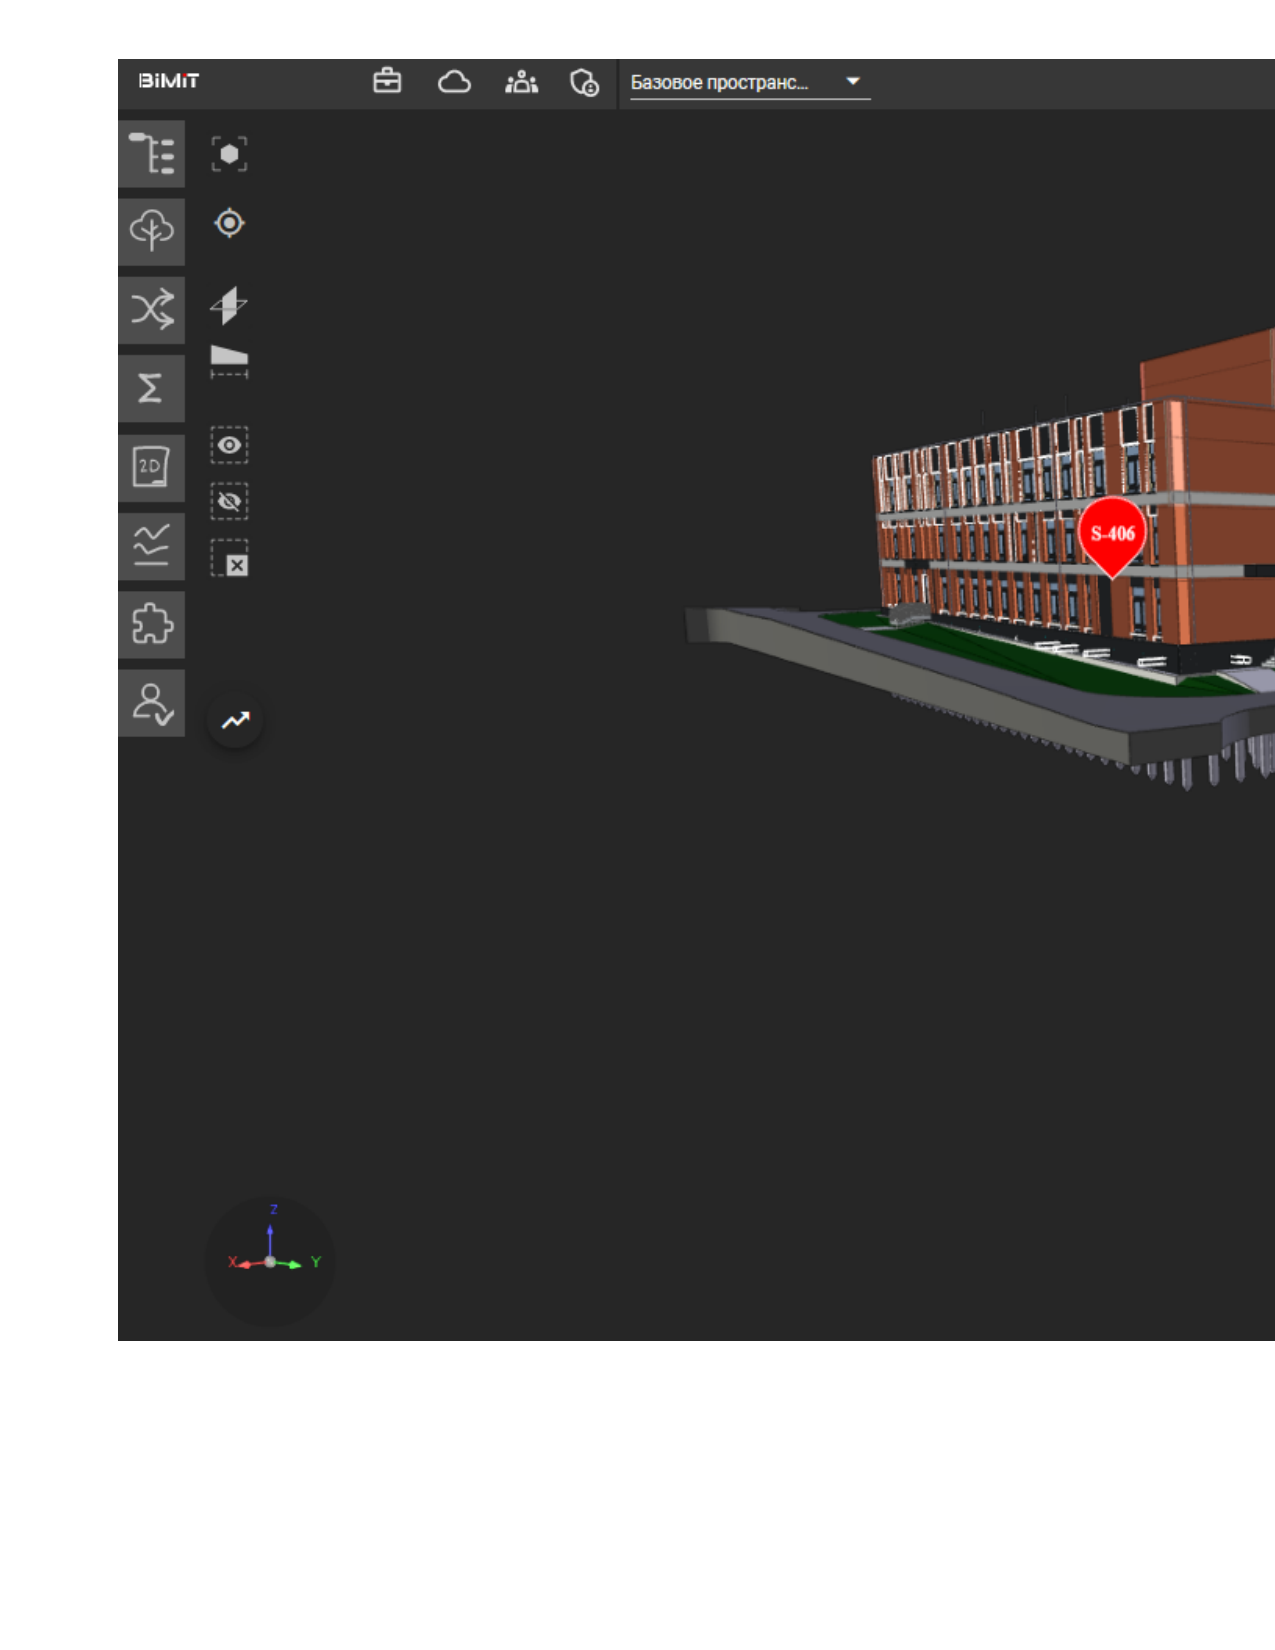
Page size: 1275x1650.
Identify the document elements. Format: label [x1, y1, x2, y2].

picture [118, 59, 1275, 1341]
